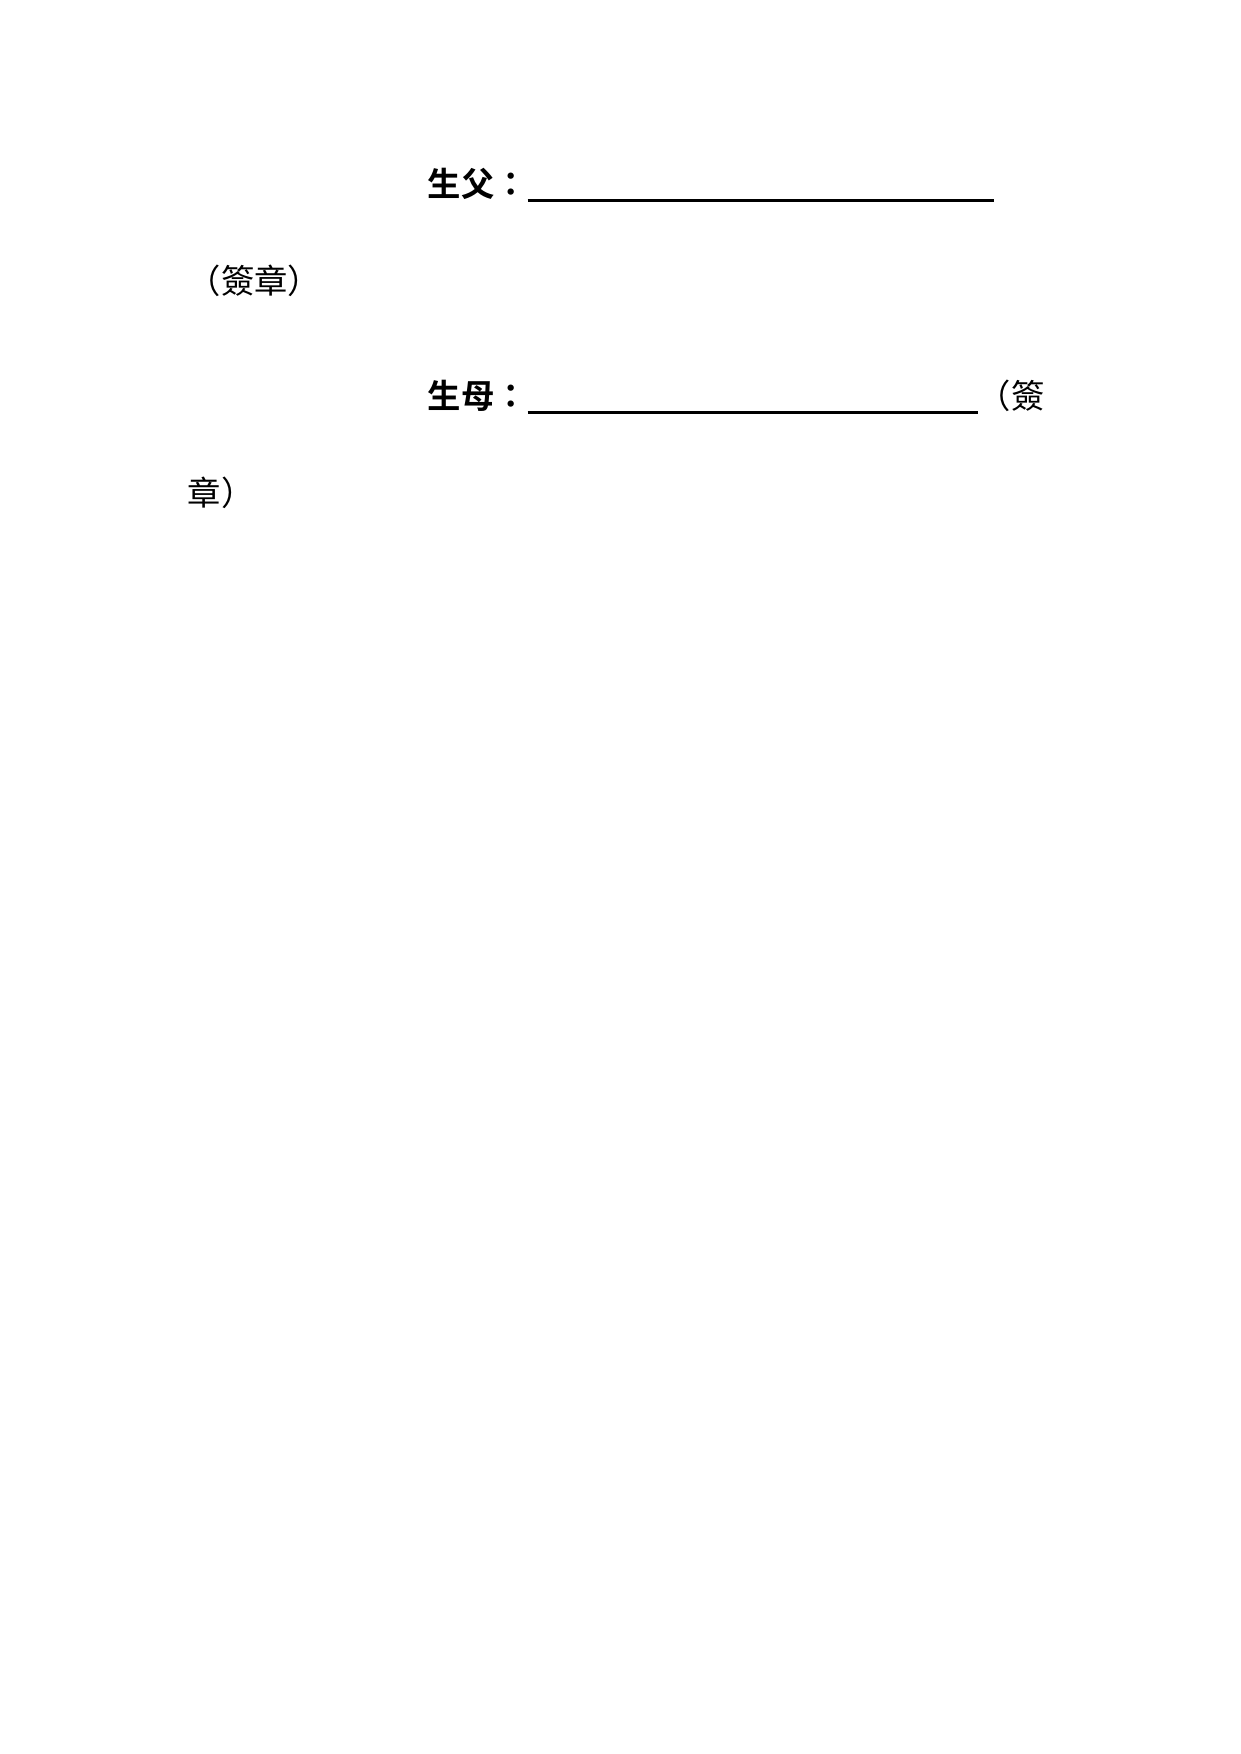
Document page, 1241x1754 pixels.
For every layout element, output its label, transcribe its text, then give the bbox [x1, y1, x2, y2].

text 生父： （簽章） [187, 158, 1053, 303]
text 生母： （簽章） [187, 370, 1053, 515]
